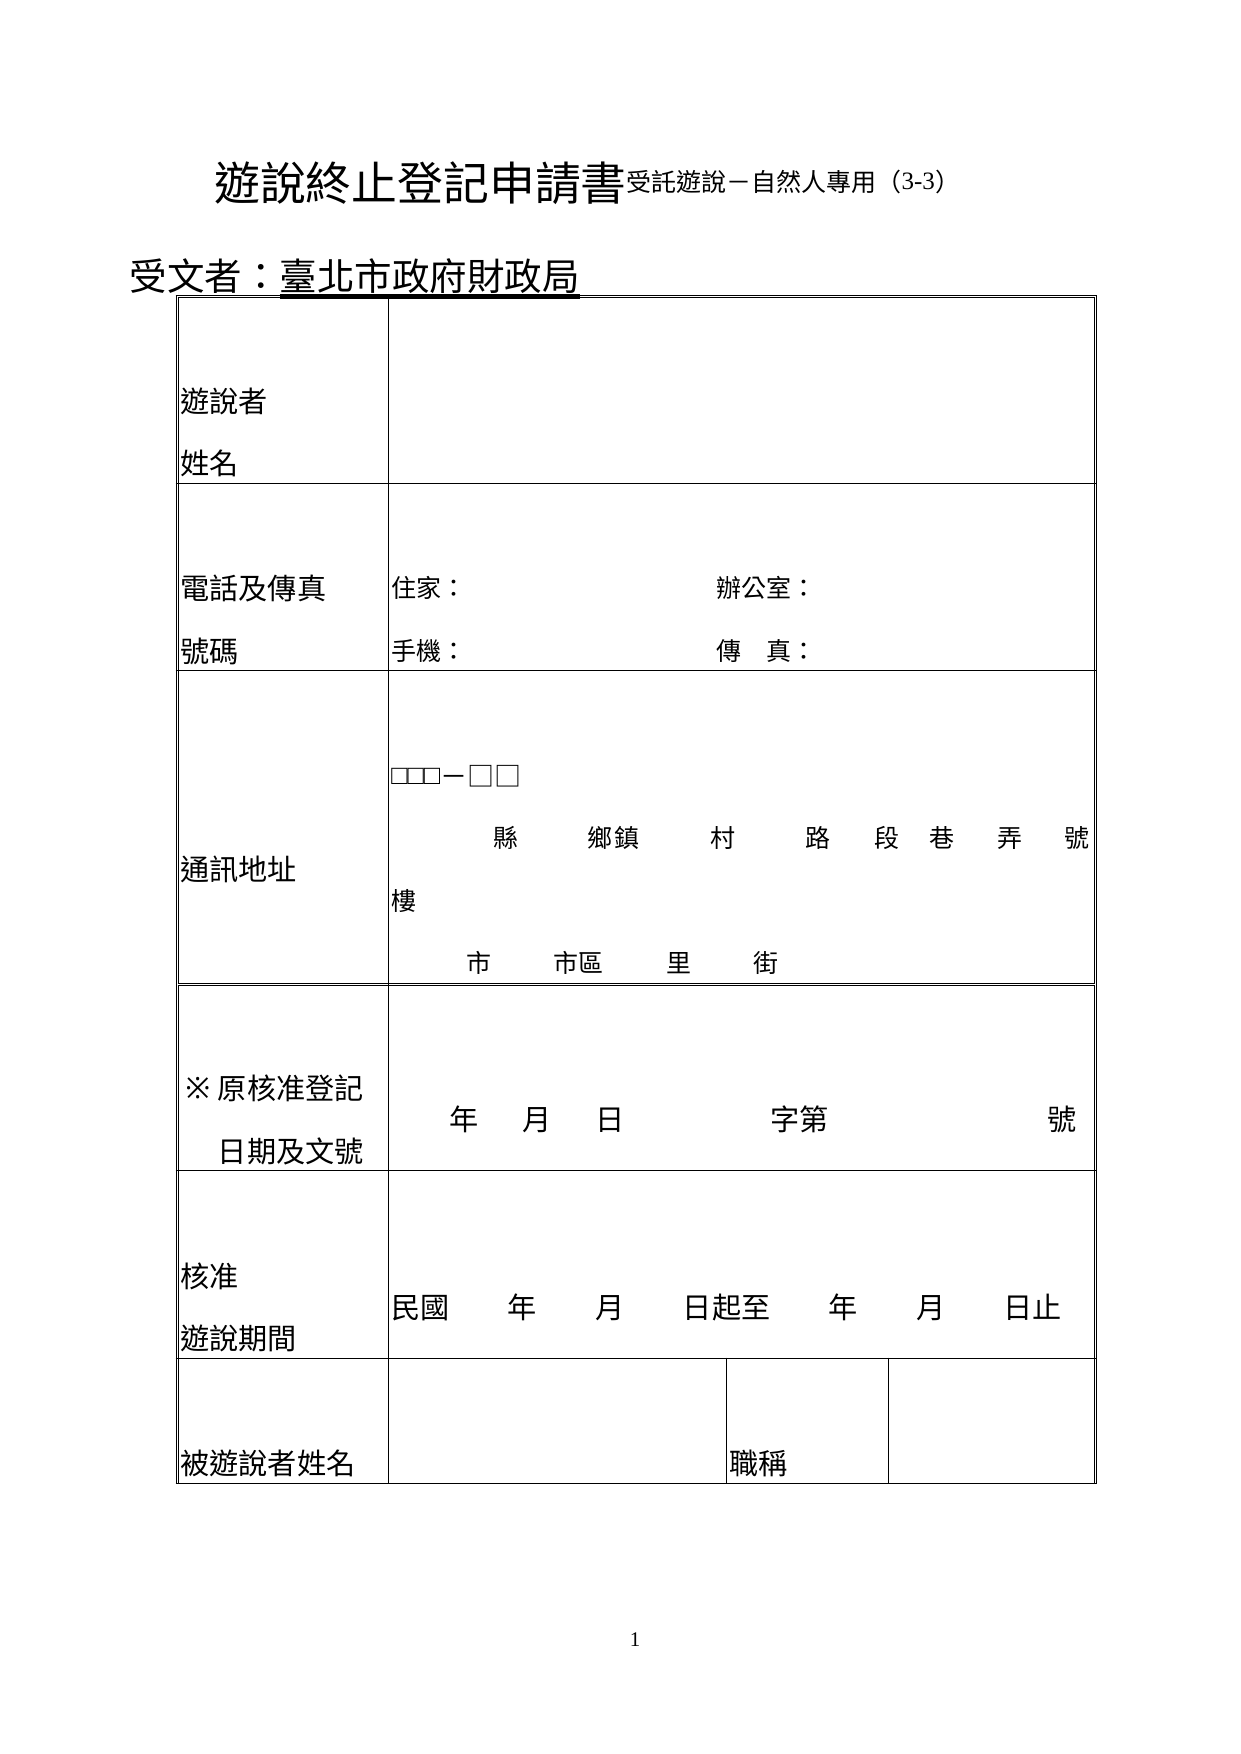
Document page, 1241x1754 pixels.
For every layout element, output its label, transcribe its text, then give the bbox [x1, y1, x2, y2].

table_cell 核准 遊說期間 [179, 1171, 388, 1358]
table_cell 原核准登記日期及文號 [179, 986, 388, 1170]
table_cell 民國 年 月 日起至 年 月 日止 [389, 1171, 1094, 1358]
table_cell 電話及傳真 號碼 [179, 484, 388, 670]
table_cell 職稱 [727, 1359, 888, 1483]
table_cell 通訊地址 [179, 671, 388, 983]
table_cell □□□－□□ 縣 鄉鎮 村 路 段 巷 弄 號 樓 市 市區 里 街 [389, 671, 1094, 983]
table_cell 住家： 辦公室： 手機： 傳 真： [389, 484, 1094, 670]
table_header [389, 298, 1094, 483]
text 遊說終止登記申請書受託遊說－自然人專用（3-3） [84, 108, 1092, 233]
table_header 遊說者 姓名 [179, 298, 388, 483]
table_cell 被遊說者姓名 [179, 1359, 388, 1483]
text 受文者：臺北市政府財政局 [84, 233, 1092, 295]
table_cell [889, 1359, 1094, 1483]
table_cell [389, 1359, 726, 1483]
table_cell 年 月 日 字第 號 [389, 986, 1094, 1170]
